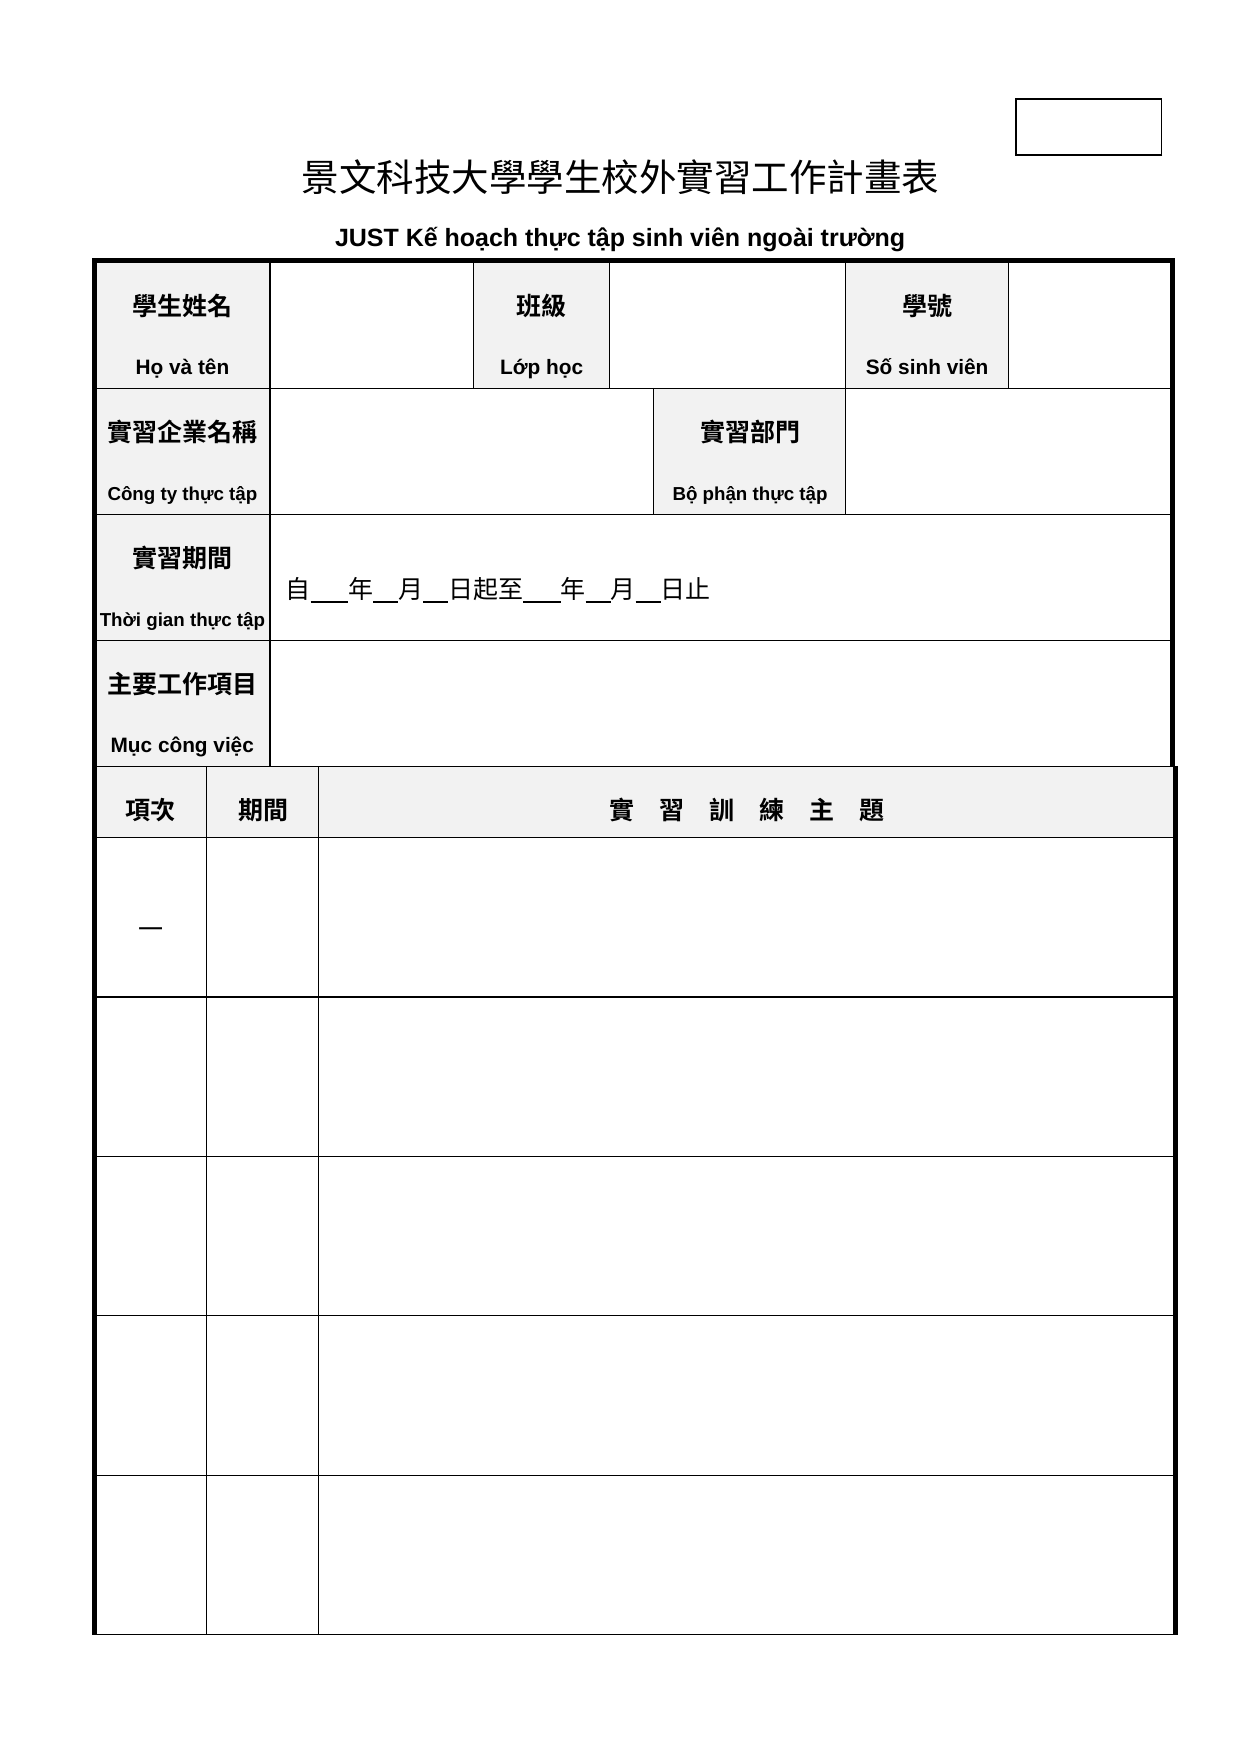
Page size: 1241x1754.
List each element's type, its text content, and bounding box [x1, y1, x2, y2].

table_cell 實習部門 Bộ phận thực tập [654, 389, 845, 514]
table_cell 實 習 訓 練 主 題 Chủ đề đào tạo thực tập [319, 767, 1173, 837]
table_cell [846, 389, 1170, 514]
table_cell 自 年 月 日起至 年 月 日止 [271, 515, 1170, 640]
table_cell 實習企業名稱 Công ty thực tập [97, 389, 269, 514]
table_header 學生姓名 Họ và tên [97, 263, 269, 388]
table_header [610, 263, 845, 388]
table_cell [319, 998, 1173, 1156]
table_header 班級 Lớp học [474, 263, 609, 388]
table_cell [319, 838, 1173, 996]
table_cell [97, 1157, 206, 1315]
table_cell 期間 Thời gian [207, 767, 318, 837]
table_header [1009, 263, 1170, 388]
table_cell 一 [97, 838, 206, 996]
table_cell [97, 1316, 206, 1475]
table_cell [319, 1157, 1173, 1315]
table_cell 項次 Đặt hàng [97, 767, 206, 837]
table_cell 主要工作項目 Mục công việc [97, 641, 269, 766]
text JUST Kế hoạch thực tập sinh viên ngoài trường [75, 196, 1165, 258]
table_cell [207, 1476, 318, 1634]
table_cell [207, 1316, 318, 1475]
table_cell [271, 389, 653, 514]
text 景文科技大學學生校外實習工作計畫表 [75, 133, 1165, 196]
table_cell [207, 838, 318, 996]
table_header 學號 Số sinh viên [846, 263, 1008, 388]
table_cell [319, 1316, 1173, 1475]
table_cell [319, 1476, 1173, 1634]
table_header [271, 263, 473, 388]
table_cell [207, 998, 318, 1156]
table_cell [207, 1157, 318, 1315]
table_cell [97, 1476, 206, 1634]
table_cell [271, 641, 1170, 766]
text 景文科技大學學生校外實習工作計畫表 [1017, 100, 1161, 154]
table_cell 實習期間 Thời gian thực tập [97, 515, 269, 640]
text 研019-A [1032, 107, 1146, 147]
table_cell [97, 998, 206, 1156]
